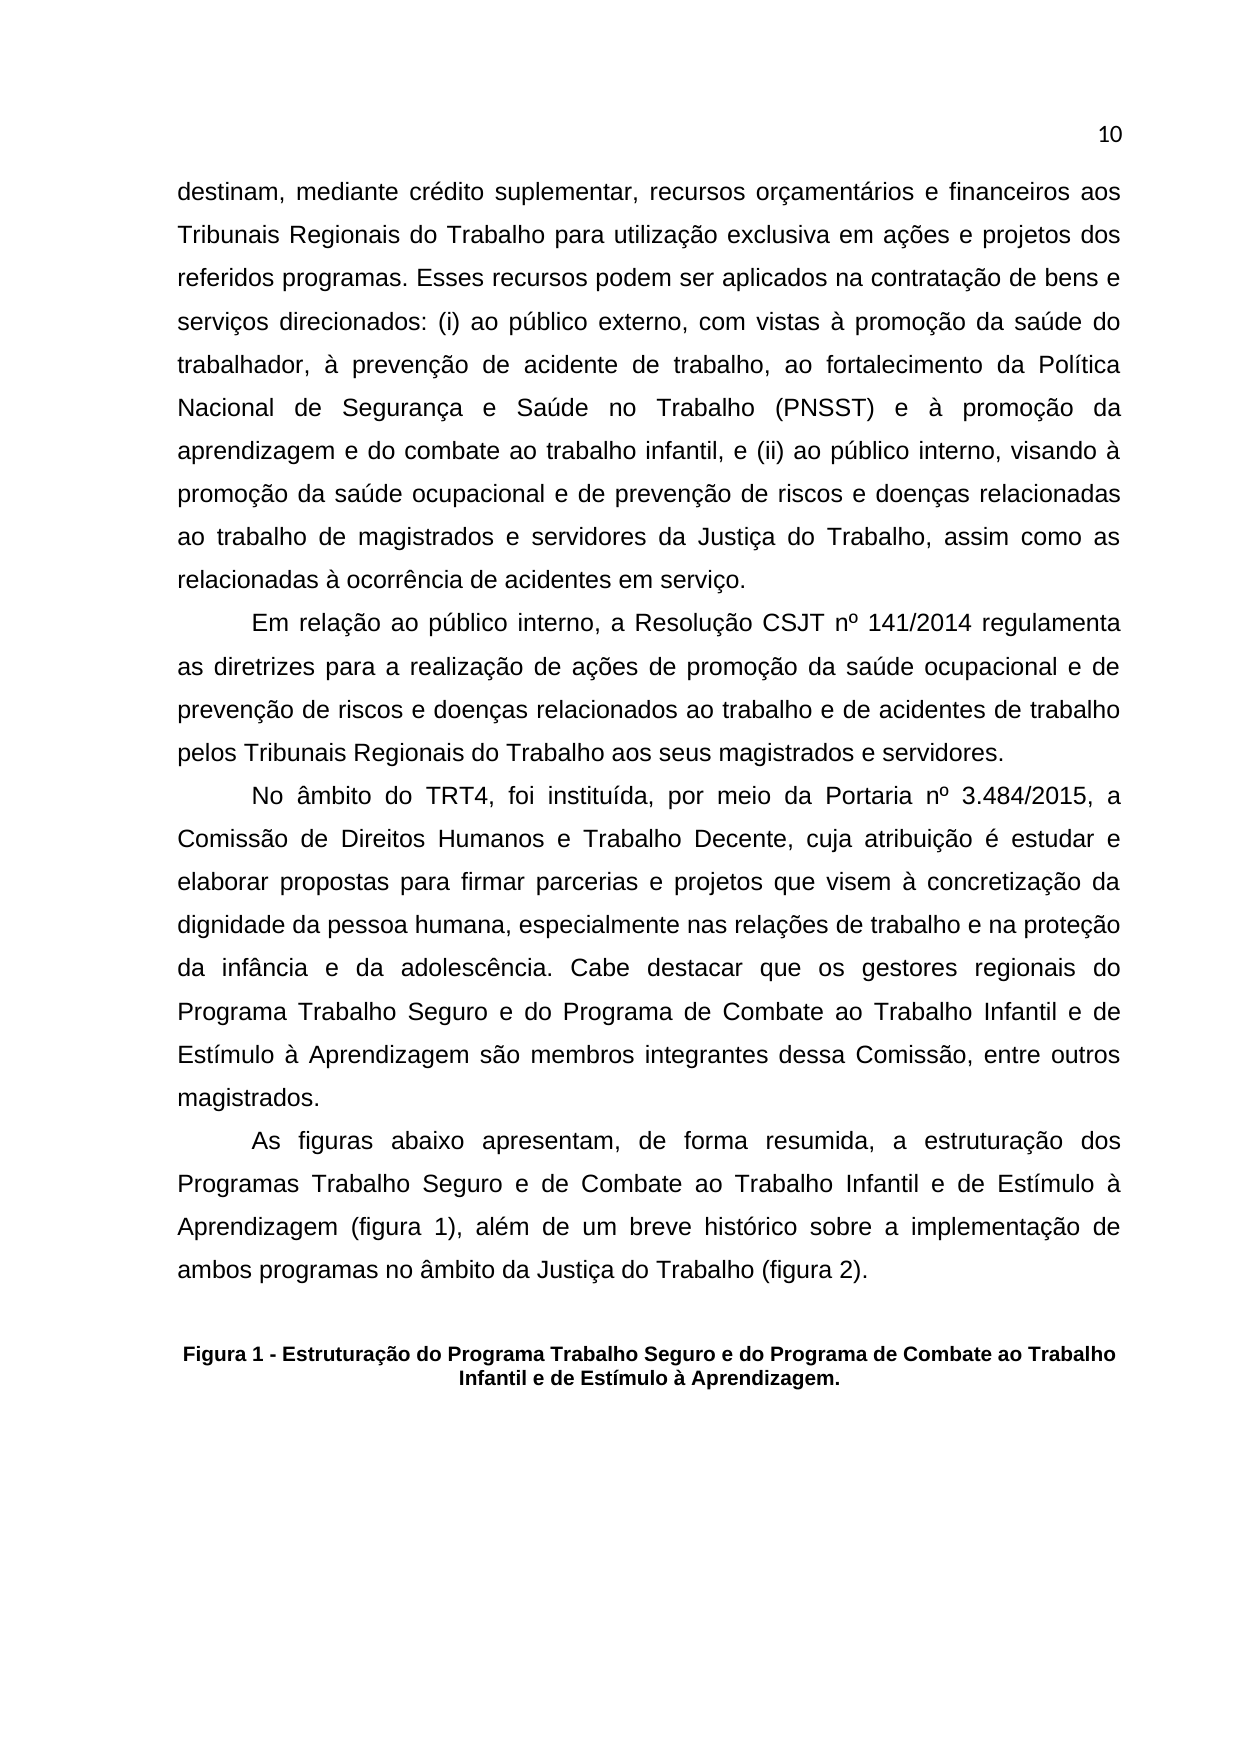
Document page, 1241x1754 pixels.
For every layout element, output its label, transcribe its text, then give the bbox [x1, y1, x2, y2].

text destinam, mediante crédito suplementar, recursos orçamentários e financeiros aos Tribunais Regionais do Trabalho para utilização exclusiva em ações e projetos dos referidos programas. Esses recursos podem ser aplicados na contratação de bens e serviços direcionados: (i) ao público externo, com vistas à promoção da saúde do trabalhador, à prevenção de acidente de trabalho, ao fortalecimento da Política Nacional de Segurança e Saúde no Trabalho (PNSST) e à promoção da aprendizagem e do combate ao trabalho infantil, e (ii) ao público interno, visando à promoção da saúde ocupacional e de prevenção de riscos e doenças relacionadas ao trabalho de magistrados e servidores da Justiça do Trabalho, assim como as relacionadas à ocorrência de acidentes em serviço. [177, 177, 1122, 594]
text No âmbito do TRT4, foi instituída, por meio da Portaria nº 3.484/2015, a Comissão de Direitos Humanos e Trabalho Decente, cuja atribuição é estudar e elaborar propostas para firmar parcerias e projetos que visem à concretização da dignidade da pessoa humana, especialmente nas relações de trabalho e na proteção da infância e da adolescência. Cabe destacar que os gestores regionais do Programa Trabalho Seguro e do Programa de Combate ao Trabalho Infantil e de Estímulo à Aprendizagem são membros integrantes dessa Comissão, entre outros magistrados. [177, 781, 1122, 1111]
text As figuras abaixo apresentam, de forma resumida, a estruturação dos Programas Trabalho Seguro e de Combate ao Trabalho Infantil e de Estímulo à Aprendizagem (figura 1), além de um breve histórico sobre a implementação de ambos programas no âmbito da Justiça do Trabalho (figura 2). [177, 1126, 1122, 1284]
text Figura 1 - Estruturação do Programa Trabalho Seguro e do Programa de Combate ao Trabalho Infantil e de Estímulo à Aprendizagem. [177, 1341, 1122, 1389]
text Em relação ao público interno, a Resolução CSJT nº 141/2014 regulamenta as diretrizes para a realização de ações de promoção da saúde ocupacional e de prevenção de riscos e doenças relacionados ao trabalho e de acidentes de trabalho pelos Tribunais Regionais do Trabalho aos seus magistrados e servidores. [177, 608, 1122, 766]
